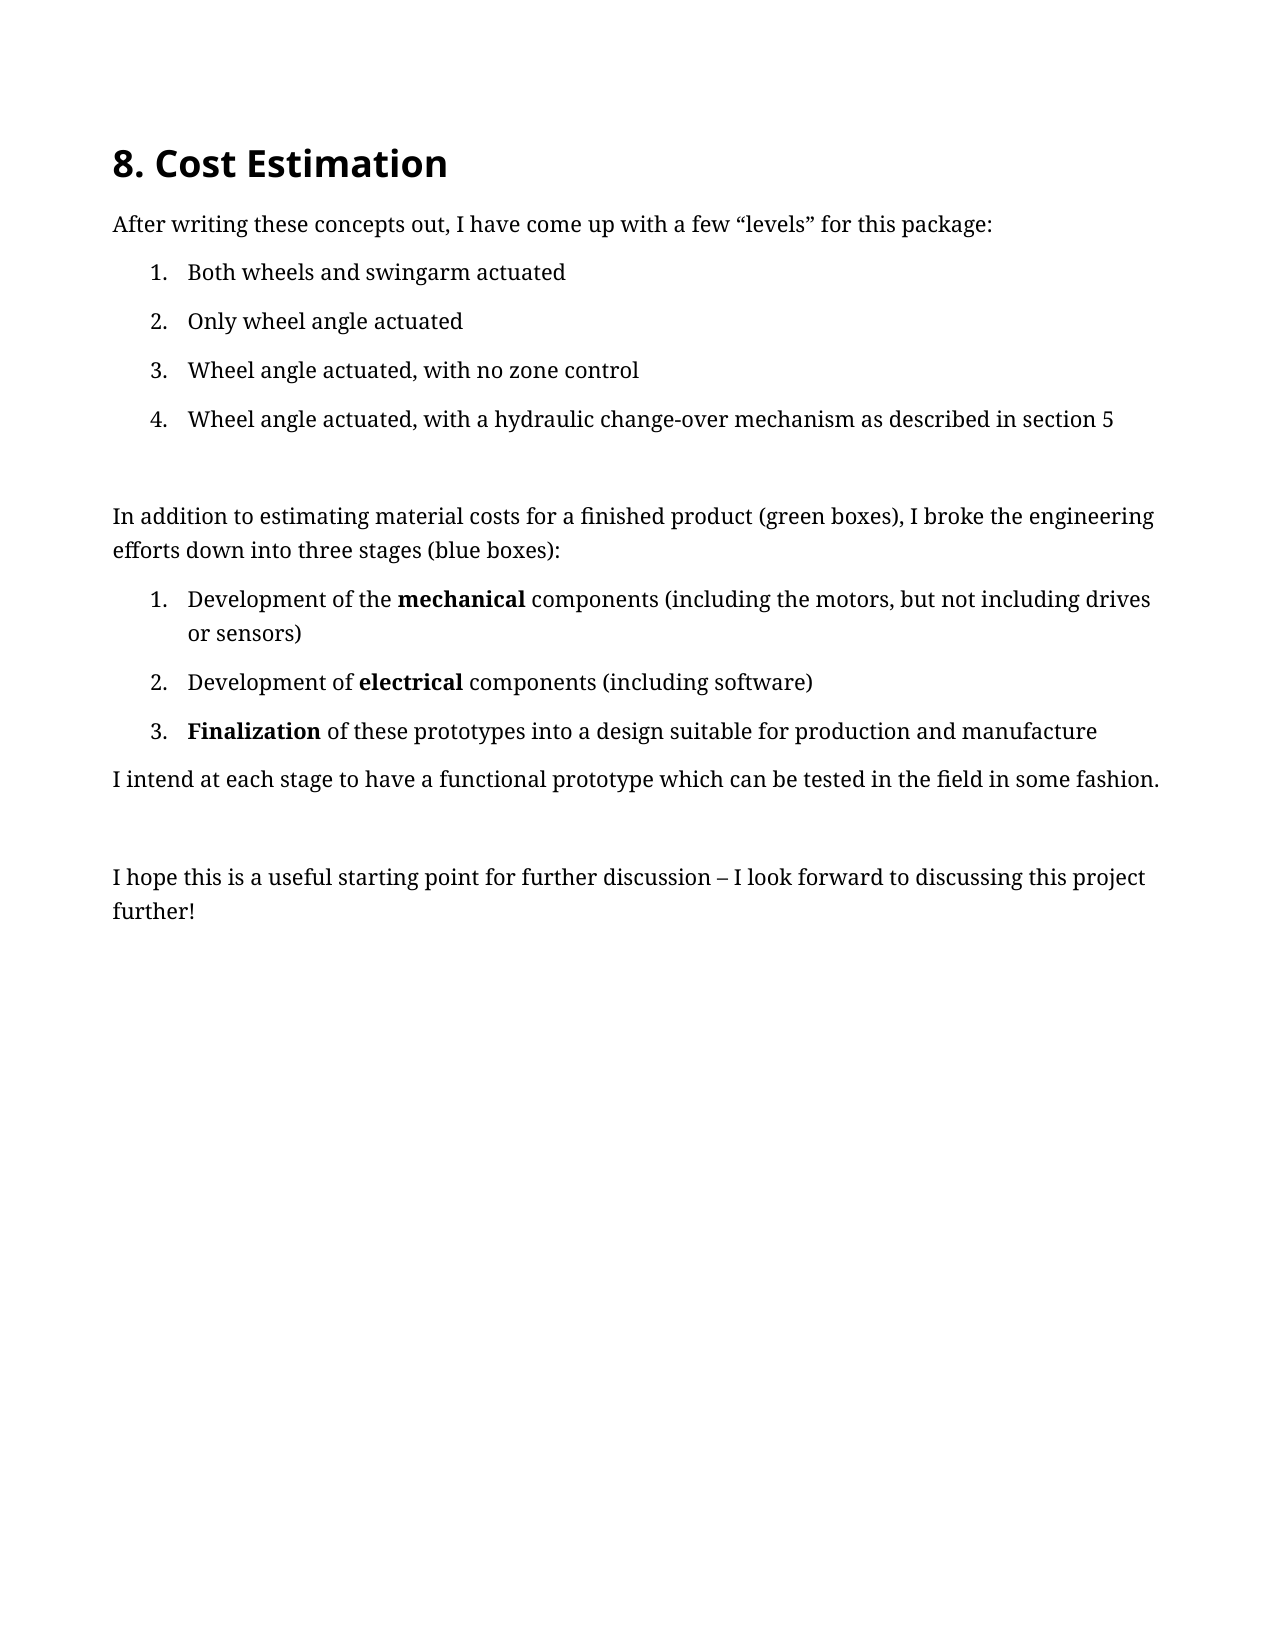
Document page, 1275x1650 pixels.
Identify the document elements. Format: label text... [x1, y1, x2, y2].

subtitle 8. Cost Estimation [112, 137, 1162, 188]
list Wheel angle actuated, with no zone control [150, 355, 1162, 385]
text In addition to estimating material costs for a finished product (green boxes), I broke the engineering efforts down into three stages (blue boxes): [112, 501, 1162, 565]
list Wheel angle actuated, with a hydraulic change-over mechanism as described in section 5 [150, 404, 1162, 433]
text After writing these concepts out, I have come up with a few “levels” for this package: [112, 209, 1162, 238]
list Development of the mechanical components (including the motors, but not including drives or sensors) [150, 584, 1162, 648]
list Finalization of these prototypes into a design suitable for production and manufacture [150, 716, 1162, 746]
text I intend at each stage to have a functional prototype which can be tested in the field in some fashion. [112, 764, 1162, 794]
list Only wheel angle actuated [150, 306, 1162, 336]
text I hope this is a useful starting point for further discussion – I look forward to discussing this project further! [112, 862, 1162, 926]
list Development of electrical components (including software) [150, 667, 1162, 697]
list Both wheels and swingarm actuated [150, 257, 1162, 287]
